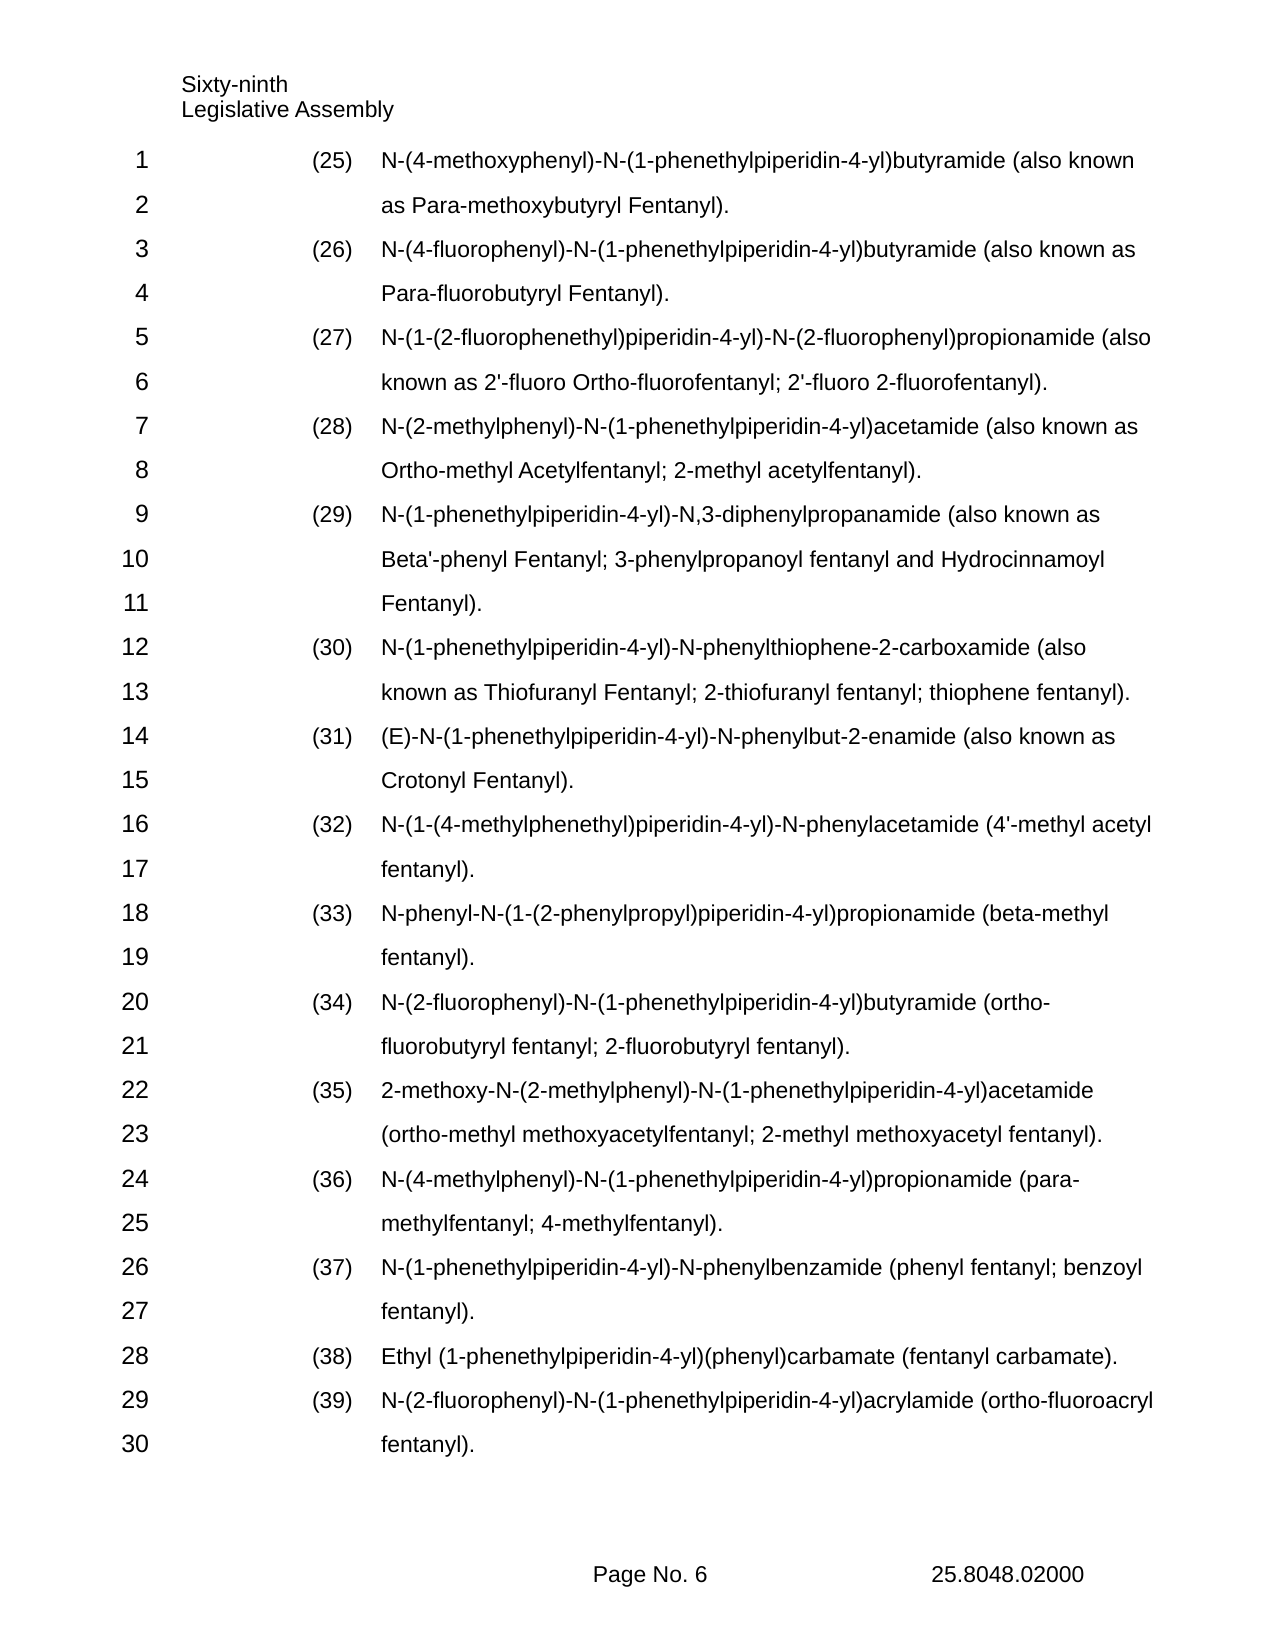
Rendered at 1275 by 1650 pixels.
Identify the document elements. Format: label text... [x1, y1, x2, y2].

text (32) N-(1-(4-methylphenethyl)piperidin-4-yl)-N-phenylacetamide (4'-methyl acetyl fentanyl). [181, 797, 1154, 886]
text (39) N-(2-fluorophenyl)-N-(1-phenethylpiperidin-4-yl)acrylamide (ortho-fluoroacryl fentanyl). [181, 1373, 1154, 1461]
text (26) N-(4-fluorophenyl)-N-(1-phenethylpiperidin-4-yl)butyramide (also known as Para-fluorobutyryl Fentanyl). [181, 222, 1154, 310]
text (29) N-(1-phenethylpiperidin-4-yl)-N,3-diphenylpropanamide (also known as Beta'-phenyl Fentanyl; 3-phenylpropanoyl fentanyl and Hydrocinnamoyl Fentanyl). [181, 487, 1154, 620]
text (27) N-(1-(2-fluorophenethyl)piperidin-4-yl)-N-(2-fluorophenyl)propionamide (also known as 2'-fluoro Ortho-fluorofentanyl; 2'-fluoro 2-fluorofentanyl). [181, 310, 1154, 399]
text (28) N-(2-methylphenyl)-N-(1-phenethylpiperidin-4-yl)acetamide (also known as Ortho-methyl Acetylfentanyl; 2-methyl acetylfentanyl). [181, 399, 1154, 487]
text (25) N-(4-methoxyphenyl)-N-(1-phenethylpiperidin-4-yl)butyramide (also known as Para-methoxybutyryl Fentanyl). [181, 133, 1154, 222]
text (37) N-(1-phenethylpiperidin-4-yl)-N-phenylbenzamide (phenyl fentanyl; benzoyl fentanyl). [181, 1240, 1154, 1329]
text (38) Ethyl (1-phenethylpiperidin-4-yl)(phenyl)carbamate (fentanyl carbamate). [181, 1329, 1154, 1373]
text (30) N-(1-phenethylpiperidin-4-yl)-N-phenylthiophene-2-carboxamide (also known as Thiofuranyl Fentanyl; 2-thiofuranyl fentanyl; thiophene fentanyl). [181, 620, 1154, 709]
text (33) N-phenyl-N-(1-(2-phenylpropyl)piperidin-4-yl)propionamide (beta-methyl fentanyl). [181, 886, 1154, 974]
text (36) N-(4-methylphenyl)-N-(1-phenethylpiperidin-4-yl)propionamide (para-methylfentanyl; 4-methylfentanyl). [181, 1152, 1154, 1240]
text (31) (E)-N-(1-phenethylpiperidin-4-yl)-N-phenylbut-2-enamide (also known as Crotonyl Fentanyl). [181, 709, 1154, 797]
text (35) 2-methoxy-N-(2-methylphenyl)-N-(1-phenethylpiperidin-4-yl)acetamide (ortho-methyl methoxyacetylfentanyl; 2-methyl methoxyacetyl fentanyl). [181, 1063, 1154, 1152]
text (34) N-(2-fluorophenyl)-N-(1-phenethylpiperidin-4-yl)butyramide (ortho-fluorobutyryl fentanyl; 2-fluorobutyryl fentanyl). [181, 974, 1154, 1063]
